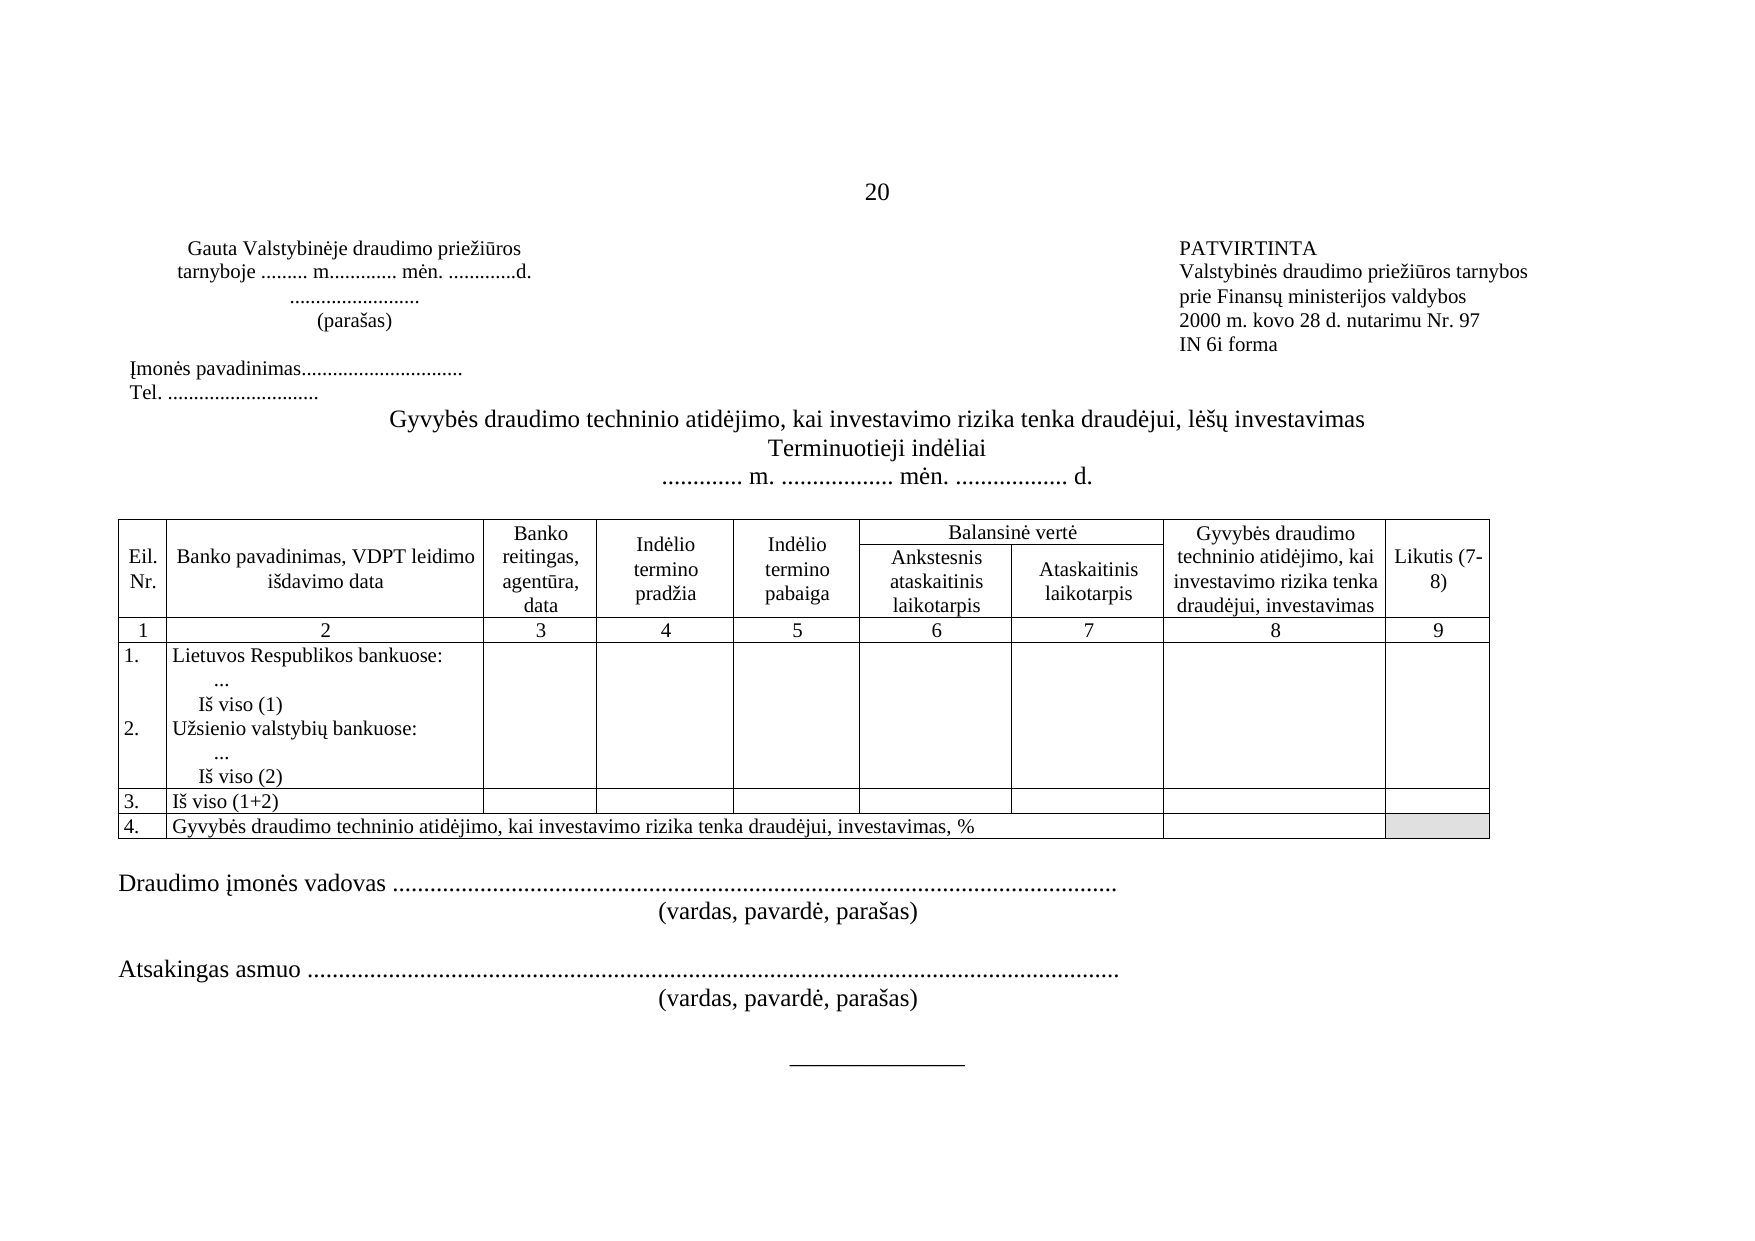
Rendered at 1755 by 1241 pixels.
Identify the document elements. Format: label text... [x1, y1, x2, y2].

text Terminuotieji indėliai [118, 433, 1636, 461]
table_cell [484, 643, 596, 788]
table_cell [860, 643, 1011, 788]
table_cell 8 [1164, 618, 1385, 642]
table_cell [1012, 789, 1163, 813]
table_cell 1. 2. [119, 643, 166, 788]
table_cell Ankstesnis ataskaitinis laikotarpis [860, 545, 1011, 617]
table_cell [860, 789, 1011, 813]
text Gyvybės draudimo techninio atidėjimo, kai investavimo rizika tenka draudėjui, lėšų investavimas [118, 404, 1636, 433]
text Draudimo įmonės vadovas .................................................................................................................... [118, 868, 1636, 896]
table_cell [1164, 789, 1385, 813]
table_cell [1012, 643, 1163, 788]
table_header Balansinė vertė [860, 520, 1163, 544]
table_cell [597, 643, 733, 788]
table_header Likutis (7-8) [1386, 520, 1489, 617]
table_cell Įmonės pavadinimas............................... Tel. ............................. [118, 356, 1054, 404]
table_cell 3 [484, 618, 596, 642]
text ______________ [118, 1040, 1636, 1069]
table_header Gauta Valstybinėje draudimo priežiūros tarnyboje ......... m............. mėn. .............d. ......................... (parašas) [118, 235, 1054, 356]
table_cell 9 [1386, 618, 1489, 642]
table_cell [1164, 643, 1385, 788]
table_cell 2 [167, 618, 483, 642]
table_header Banko pavadinimas, VDPT leidimo išdavimo data [167, 520, 483, 617]
table_cell 4 [597, 618, 733, 642]
table_cell [1054, 356, 1642, 404]
text ............. m. .................. mėn. .................. d. [118, 461, 1636, 490]
table_cell 1 [119, 618, 166, 642]
table_cell [734, 789, 859, 813]
table_cell 3. [119, 789, 166, 813]
text Atsakingas asmuo .................................................................................................................................. [118, 954, 1636, 983]
table_cell 6 [860, 618, 1011, 642]
table_cell Lietuvos Respublikos bankuose: ... Iš viso (1) Užsienio valstybių bankuose: ... Iš viso (2) [167, 643, 483, 788]
table_header Gyvybės draudimo techninio atidėjimo, kai investavimo rizika tenka draudėjui, investavimas [1164, 520, 1385, 617]
table_cell 4. [119, 814, 166, 838]
table_cell Gyvybės draudimo techninio atidėjimo, kai investavimo rizika tenka draudėjui, investavimas, % [167, 814, 1163, 838]
table_cell [1386, 789, 1489, 813]
text (vardas, pavardė, parašas) [523, 983, 1636, 1011]
table_header Indėlio termino pabaiga [734, 520, 859, 617]
table_cell 7 [1012, 618, 1163, 642]
table_cell [1386, 814, 1489, 838]
table_cell [597, 789, 733, 813]
table_cell Ataskaitinis laikotarpis [1012, 545, 1163, 617]
table_cell [734, 643, 859, 788]
table_cell [1164, 814, 1385, 838]
table_cell 5 [734, 618, 859, 642]
table_cell [1386, 643, 1489, 788]
text (vardas, pavardė, parašas) [523, 896, 1636, 925]
table_header Eil. Nr. [119, 520, 166, 617]
table_header PATVIRTINTA Valstybinės draudimo priežiūros tarnybos prie Finansų ministerijos valdybos 2000 m. kovo 28 d. nutarimu Nr. 97 IN 6i forma [1054, 235, 1642, 356]
table_cell Iš viso (1+2) [167, 789, 483, 813]
table_cell [484, 789, 596, 813]
table_header Indėlio termino pradžia [597, 520, 733, 617]
table_header Banko reitingas, agentūra, data [484, 520, 596, 617]
